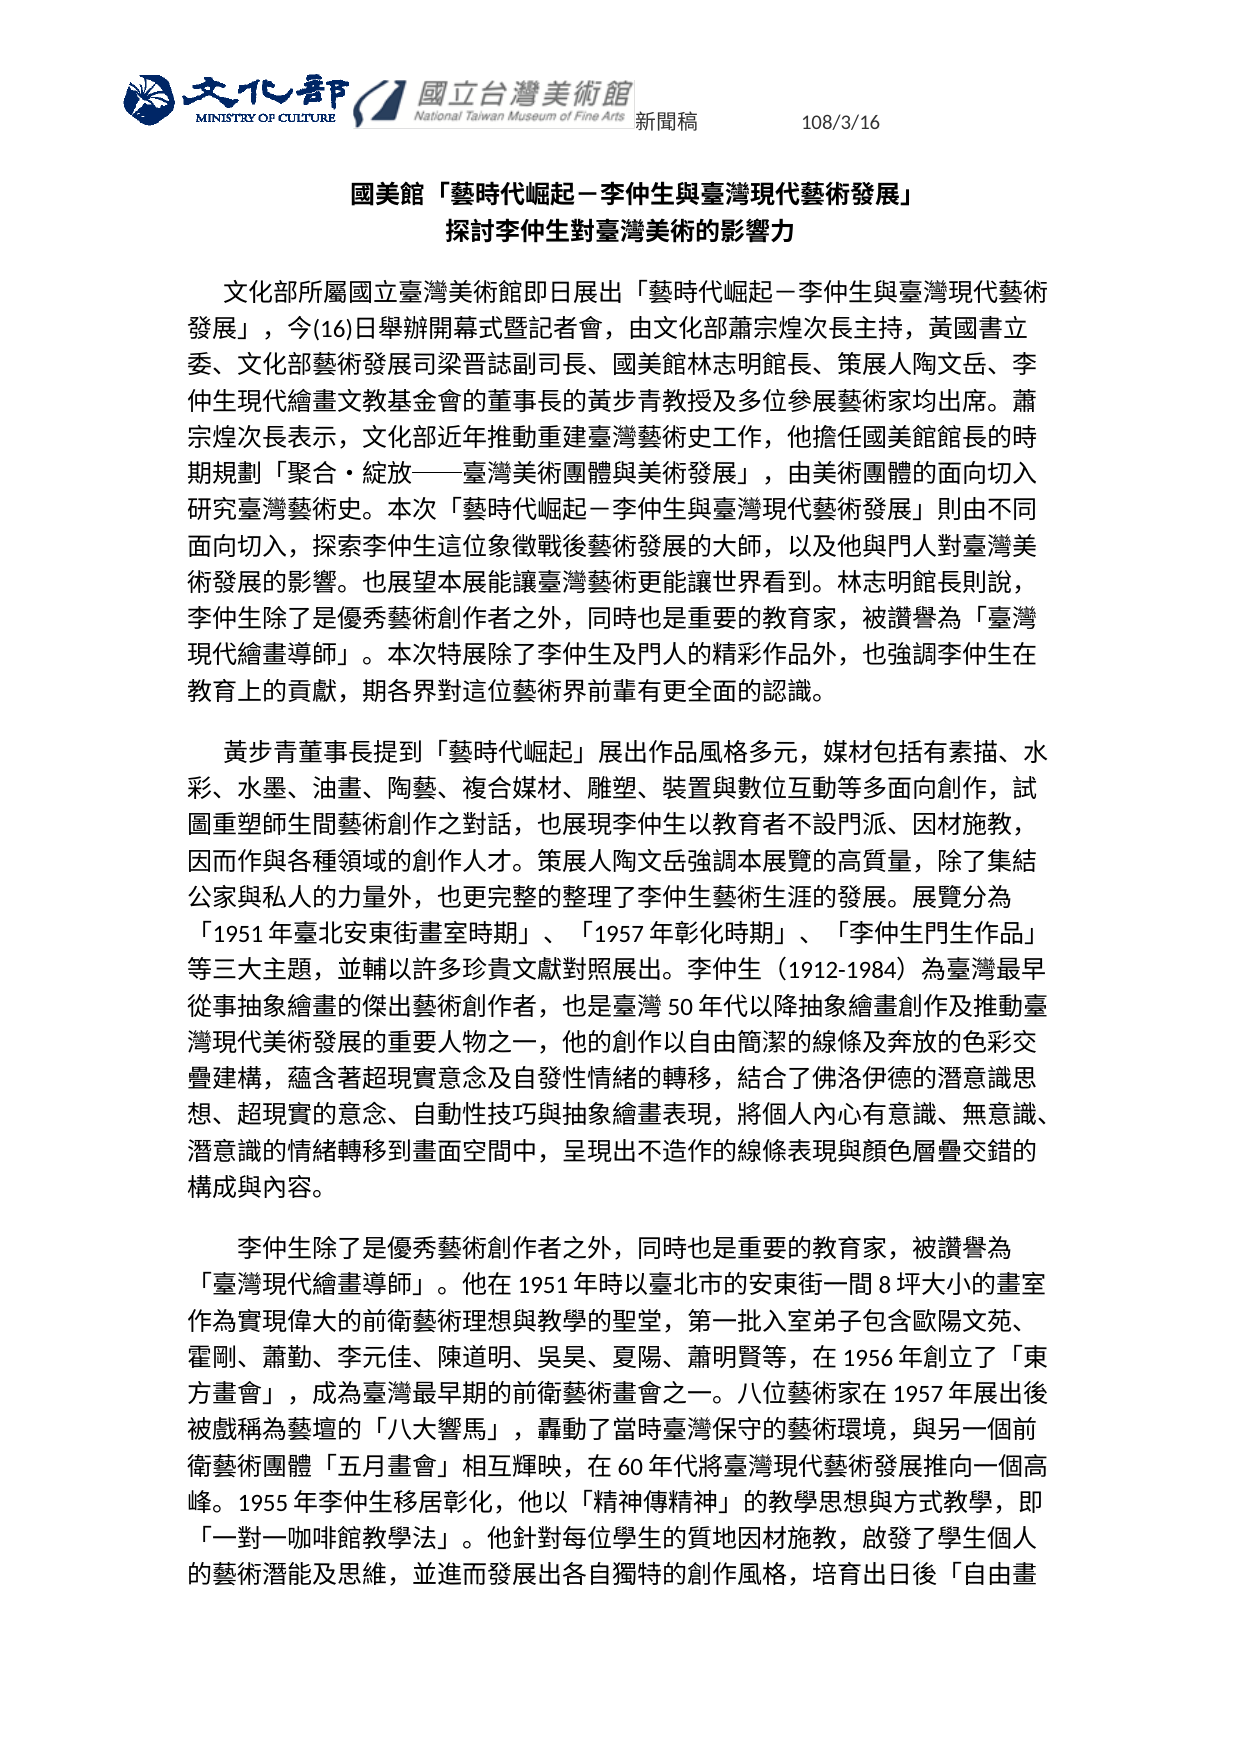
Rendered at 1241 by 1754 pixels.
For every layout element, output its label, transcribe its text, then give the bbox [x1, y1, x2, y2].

text 國美館「藝時代崛起－李仲生與臺灣現代藝術發展」 探討李仲生對臺灣美術的影響力 [187, 175, 1053, 247]
text 文化部所屬國立臺灣美術館即日展出「藝時代崛起－李仲生與臺灣現代藝術發展」，今(16)日舉辦開幕式暨記者會，由文化部蕭宗煌次長主持，黃國書立委、文化部藝術發展司梁晋誌副司長、國美館林志明館長、策展人陶文岳、李仲生現代繪畫文教基金會的董事長的黃步青教授及多位參展藝術家均出席。蕭宗煌次長表示，文化部近年推動重建臺灣藝術史工作，他擔任國美館館長的時期規劃「聚合‧綻放──臺灣美術團體與美術發展」，由美術團體的面向切入研究臺灣藝術史。本次「藝時代崛起－李仲生與臺灣現代藝術發展」則由不同面向切入，探索李仲生這位象徵戰後藝術發展的大師，以及他與門人對臺灣美術發展的影響。也展望本展能讓臺灣藝術更能讓世界看到。林志明館長則說，李仲生除了是優秀藝術創作者之外，同時也是重要的教育家，被讚譽為「臺灣現代繪畫導師」。本次特展除了李仲生及門人的精彩作品外，也強調李仲生在教育上的貢獻，期各界對這位藝術界前輩有更全面的認識。 [187, 272, 1053, 707]
text 李仲生除了是優秀藝術創作者之外，同時也是重要的教育家，被讚譽為「臺灣現代繪畫導師」。他在1951年時以臺北市的安東街一間8坪大小的畫室作為實現偉大的前衛藝術理想與教學的聖堂，第一批入室弟子包含歐陽文苑、霍剛、蕭勤、李元佳、陳道明、吳昊、夏陽、蕭明賢等，在1956年創立了「東方畫會」，成為臺灣最早期的前衛藝術畫會之一。八位藝術家在1957年展出後被戲稱為藝壇的「八大響馬」，轟動了當時臺灣保守的藝術環境，與另一個前衛藝術團體「五月畫會」相互輝映，在60年代將臺灣現代藝術發展推向一個高峰。1955年李仲生移居彰化，他以「精神傳精神」的教學思想與方式教學，即「一對一咖啡館教學法」。他針對每位學生的質地因材施教，啟發了學生個人的藝術潛能及思維，並進而發展出各自獨特的創作風格，培育出日後「自由畫會」、「饕餮畫會」、「現代眼畫會」等藝術團體之重要成員。李仲生的諸多學生成為臺灣近代美術歷程中的重要指標人物，影響且帶動著臺灣畫壇的發展。 [187, 1229, 1053, 1591]
text 黃步青董事長提到「藝時代崛起」展出作品風格多元，媒材包括有素描、水彩、水墨、油畫、陶藝、複合媒材、雕塑、裝置與數位互動等多面向創作，試圖重塑師生間藝術創作之對話，也展現李仲生以教育者不設門派、因材施教，因而作與各種領域的創作人才。策展人陶文岳強調本展覽的高質量，除了集結公家與私人的力量外，也更完整的整理了李仲生藝術生涯的發展。展覽分為「1951年臺北安東街畫室時期」、「1957年彰化時期」、「李仲生門生作品」等三大主題，並輔以許多珍貴文獻對照展出。李仲生（1912-1984）為臺灣最早從事抽象繪畫的傑出藝術創作者，也是臺灣50年代以降抽象繪畫創作及推動臺灣現代美術發展的重要人物之一，他的創作以自由簡潔的線條及奔放的色彩交疊建構，蘊含著超現實意念及自發性情緒的轉移，結合了佛洛伊德的潛意識思想、超現實的意念、自動性技巧與抽象繪畫表現，將個人內心有意識、無意識、潛意識的情緒轉移到畫面空間中，呈現出不造作的線條表現與顏色層疊交錯的構成與內容。 [187, 732, 1053, 1204]
picture [353, 80, 636, 130]
